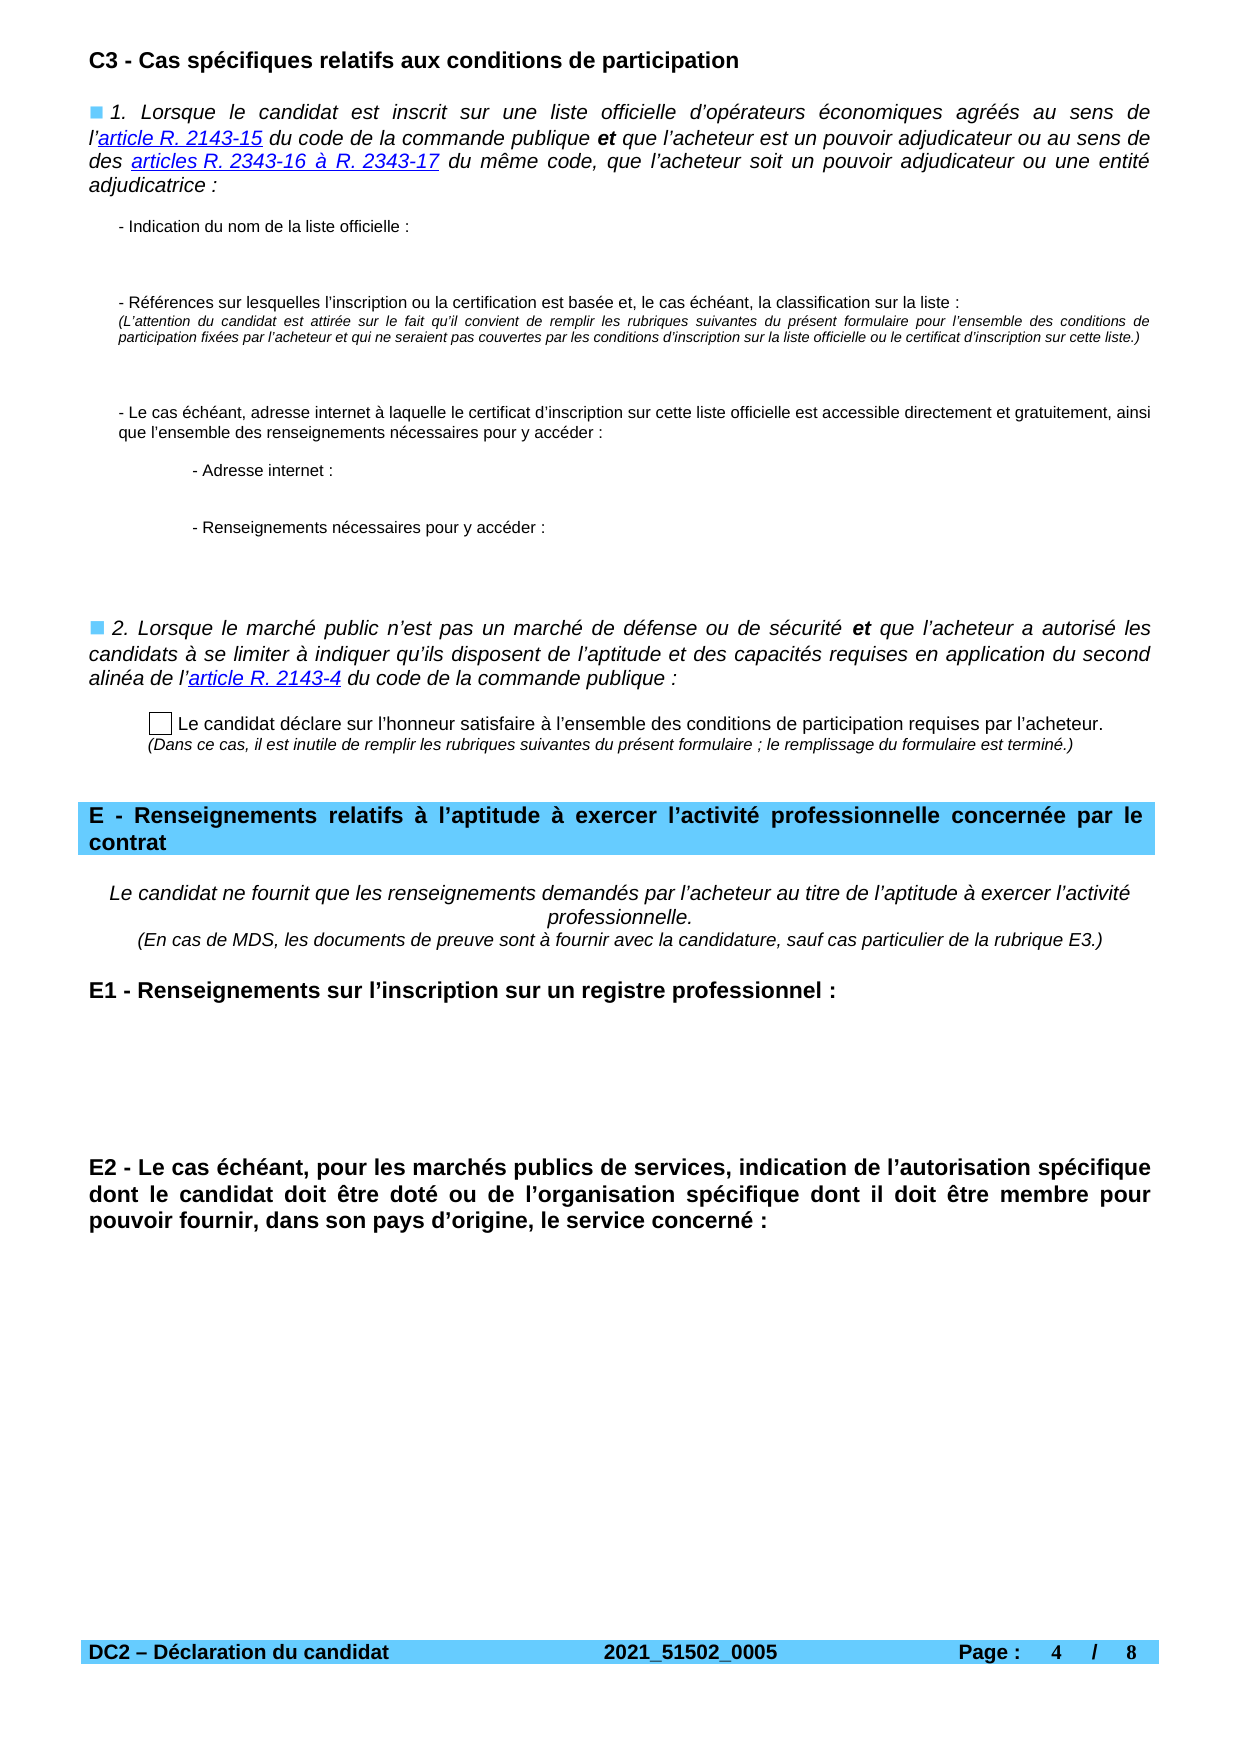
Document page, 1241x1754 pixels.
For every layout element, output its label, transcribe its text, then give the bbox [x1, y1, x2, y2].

text - Indication du nom de la liste officielle : [118, 216, 1152, 236]
text - Le cas échéant, adresse internet à laquelle le certificat d’inscription sur cette liste officielle est accessible directement et gratuitement, ainsi que l’ensemble des renseignements nécessaires pour y accéder : [118, 403, 1152, 442]
text E1 - Renseignements sur l’inscription sur un registre professionnel : [89, 977, 1152, 1003]
text Le candidat déclare sur l’honneur satisfaire à l’ensemble des conditions de participation requises par l’acheteur. [148, 711, 1152, 735]
table_header E - Renseignements relatifs à l’aptitude à exercer l’activité professionnelle concernée par le contrat [78, 802, 1155, 855]
text  2. Lorsque le marché public n’est pas un marché de défense ou de sécurité et que l’acheteur a autorisé les candidats à se limiter à indiquer qu’ils disposent de l’aptitude et des capacités requises en application du second alinéa de l’article R. 2143-4 du code de la commande publique : [89, 614, 1152, 689]
text (En cas de MDS, les documents de preuve sont à fournir avec la candidature, sauf cas particulier de la rubrique E3.) [89, 929, 1152, 951]
text E2 - Le cas échéant, pour les marchés publics de services, indication de l’autorisation spécifique dont le candidat doit être doté ou de l’organisation spécifique dont il doit être membre pour pouvoir fournir, dans son pays d’origine, le service concerné : [89, 1154, 1152, 1233]
text C3 - Cas spécifiques relatifs aux conditions de participation [89, 47, 1152, 74]
text - Renseignements nécessaires pour y accéder : [192, 518, 1152, 537]
text  1. Lorsque le candidat est inscrit sur une liste officielle d’opérateurs économiques agréés au sens de l’article R. 2143-15 du code de la commande publique et que l’acheteur est un pouvoir adjudicateur ou au sens de des articles R. 2343-16 à R. 2343-17 du même code, que l’acheteur soit un pouvoir adjudicateur ou une entité adjudicatrice : [89, 100, 1152, 197]
text - Adresse internet : [192, 461, 1152, 480]
text Le candidat ne fournit que les renseignements demandés par l’acheteur au titre de l’aptitude à exercer l’activité professionnelle. [89, 881, 1152, 929]
text - Références sur lesquelles l’inscription ou la certification est basée et, le cas échéant, la classification sur la liste : [118, 293, 1152, 312]
text (Dans ce cas, il est inutile de remplir les rubriques suivantes du présent formulaire ; le remplissage du formulaire est terminé.) [148, 735, 1152, 754]
text (L’attention du candidat est attirée sur le fait qu’il convient de remplir les rubriques suivantes du présent formulaire pour l’ensemble des conditions de participation fixées par l’acheteur et qui ne seraient pas couvertes par les conditions d’inscription sur la liste officielle ou le certificat d’inscription sur cette liste.) [118, 312, 1152, 346]
